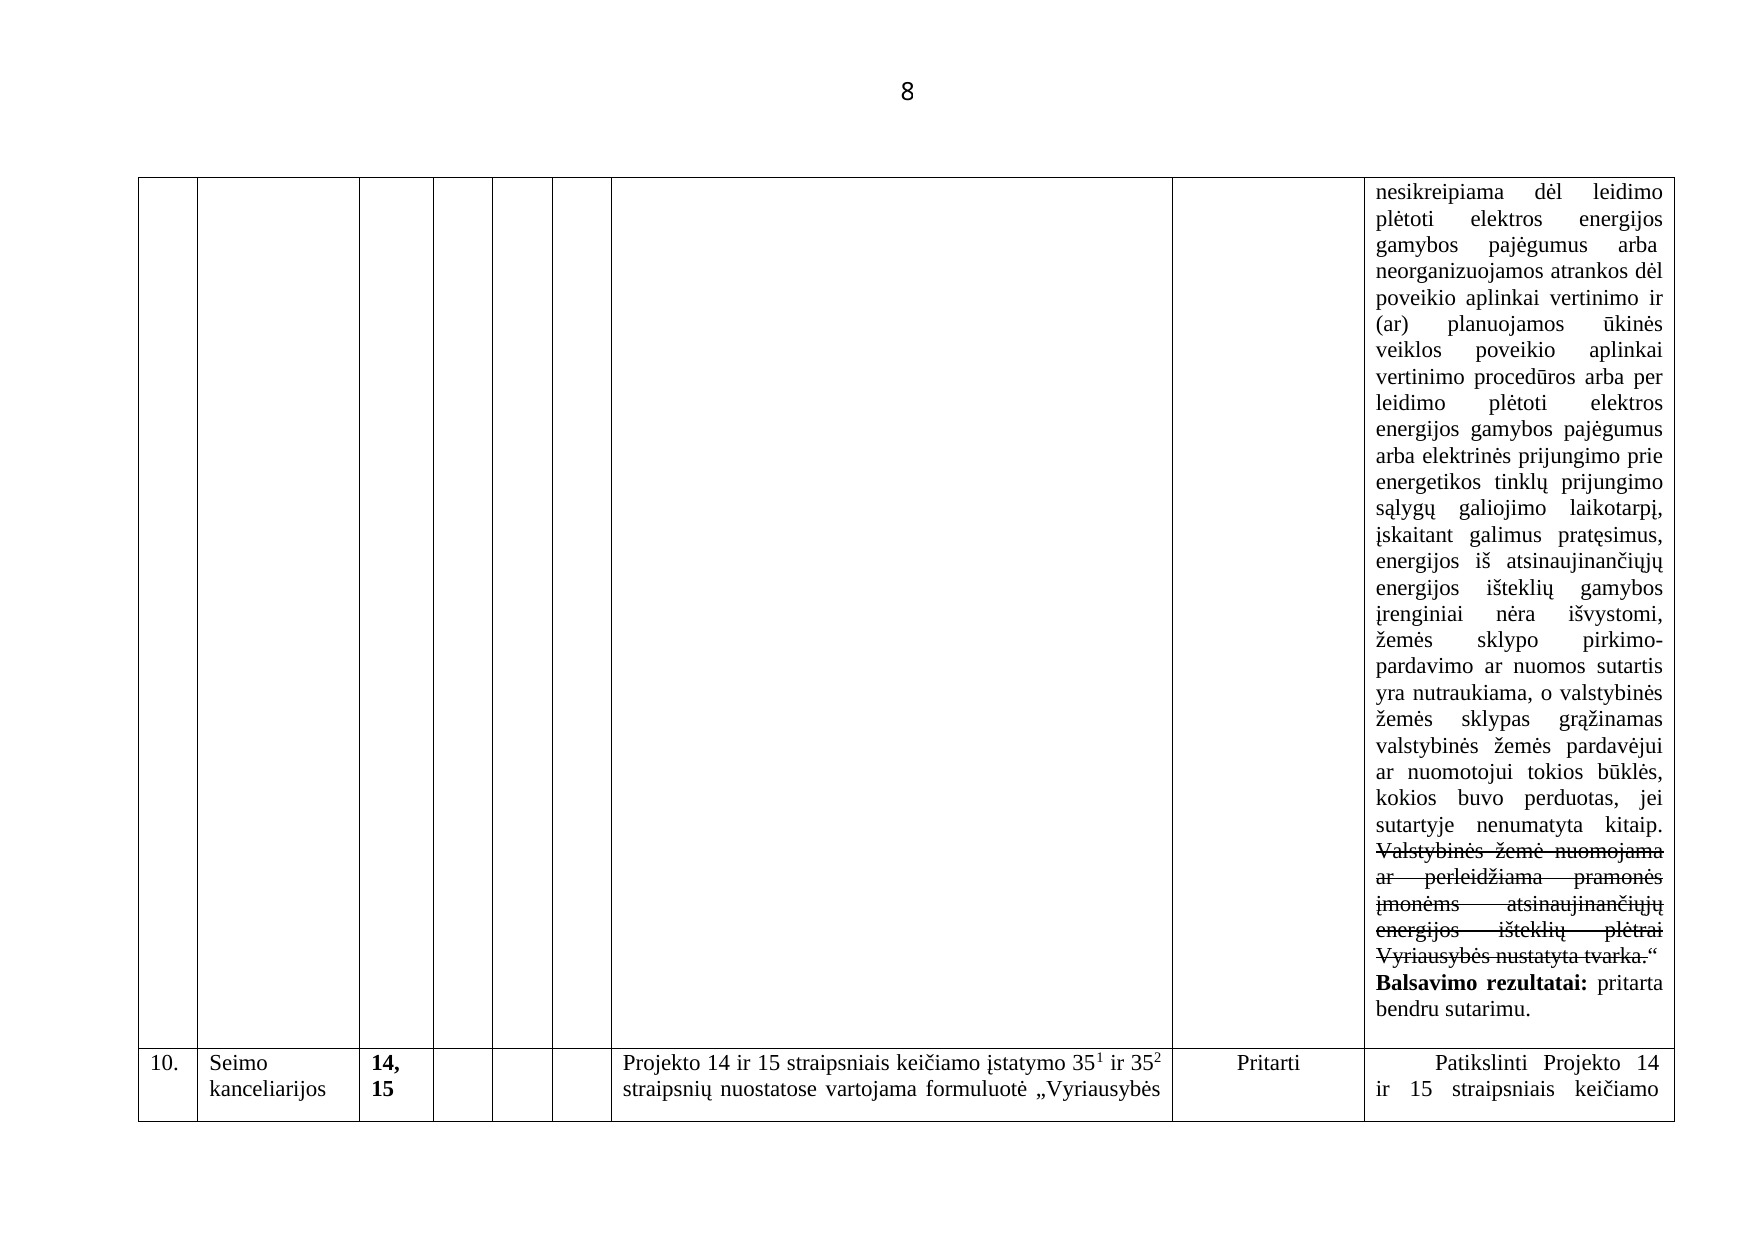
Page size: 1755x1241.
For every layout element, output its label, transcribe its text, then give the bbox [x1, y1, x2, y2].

table_cell 10. [139, 1049, 197, 1121]
table_cell Patikslinti Projekto 14 ir 15 straipsniais keičiamo [1365, 1049, 1674, 1121]
table_cell 14, 15 [360, 1049, 433, 1121]
table_cell Pritarti [1173, 1049, 1364, 1121]
table_cell [493, 178, 552, 1048]
table_cell [434, 178, 492, 1048]
table_cell [553, 1049, 611, 1121]
table_cell Seimo kanceliarijos [198, 1049, 359, 1121]
table_cell [139, 178, 197, 1048]
table_cell [553, 178, 611, 1048]
table_cell nesikreipiama dėl leidimo plėtoti elektros energijos gamybos pajėgumus arba neorganizuojamos atrankos dėl poveikio aplinkai vertinimo ir (ar) planuojamos ūkinės veiklos poveikio aplinkai vertinimo procedūros arba per leidimo plėtoti elektros energijos gamybos pajėgumus arba elektrinės prijungimo prie energetikos tinklų prijungimo sąlygų galiojimo laikotarpį, įskaitant galimus pratęsimus, energijos iš atsinaujinančiųjų energijos išteklių gamybos įrenginiai nėra išvystomi, žemės sklypo pirkimo-pardavimo ar nuomos sutartis yra nutraukiama, o valstybinės žemės sklypas grąžinamas valstybinės žemės pardavėjui ar nuomotojui tokios būklės, kokios buvo perduotas, jei sutartyje nenumatyta kitaip. Valstybinės žemė nuomojama ar perleidžiama pramonės įmonėms atsinaujinančiųjų energijos išteklių plėtrai Vyriausybės nustatyta tvarka.“ Balsavimo rezultatai: pritarta bendru sutarimu. [1365, 178, 1674, 1048]
table_cell Projekto 14 ir 15 straipsniais keičiamo įstatymo 351 ir 352 straipsnių nuostatose vartojama formuluotė „Vyriausybės [612, 1049, 1172, 1121]
table_cell [198, 178, 359, 1048]
table_cell [434, 1049, 492, 1121]
table_cell [360, 178, 433, 1048]
table_cell [493, 1049, 552, 1121]
table_cell [1173, 178, 1364, 1048]
table_cell [612, 178, 1172, 1048]
